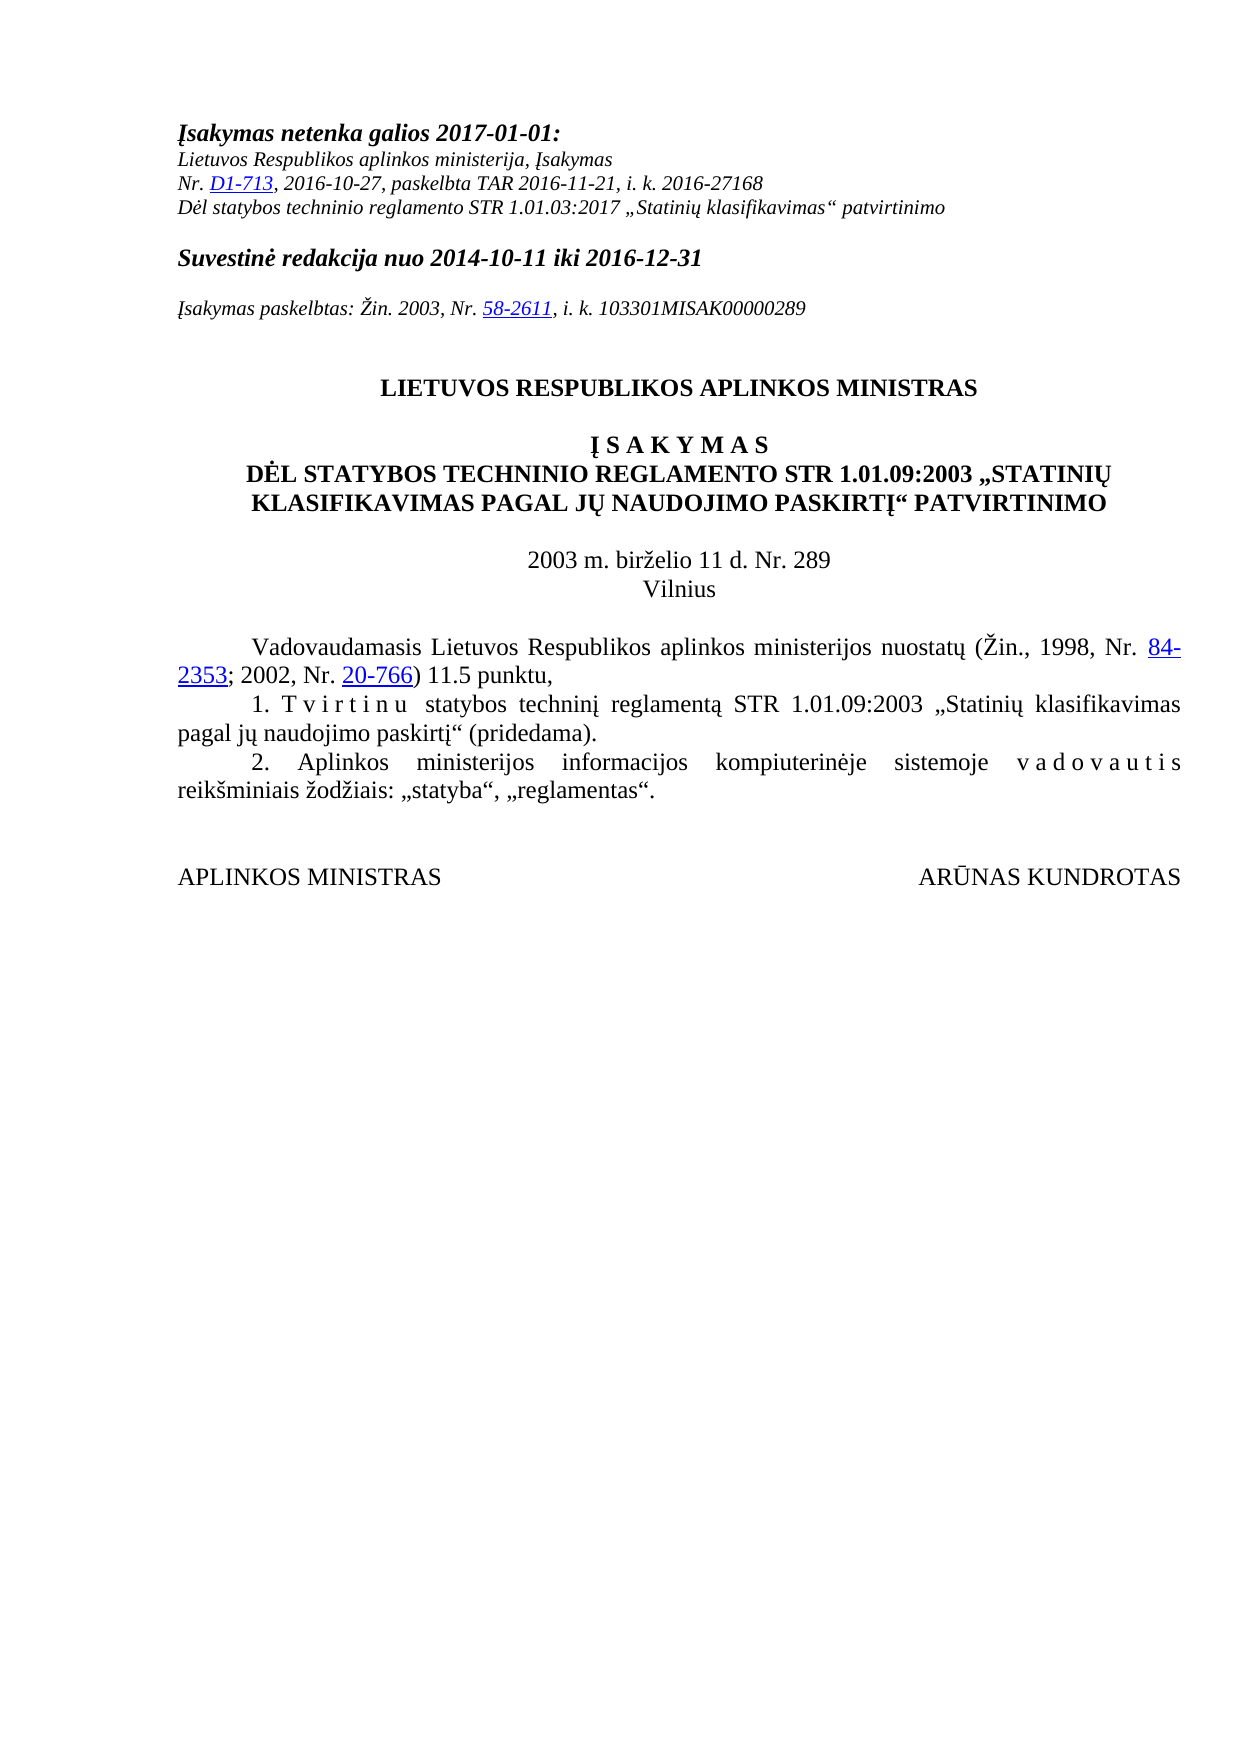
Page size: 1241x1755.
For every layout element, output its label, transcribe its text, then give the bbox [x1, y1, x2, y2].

text Į S A K Y M A S [177, 430, 1181, 459]
text Suvestinė redakcija nuo 2014-10-11 iki 2016-12-31 [177, 243, 1181, 272]
text APLINKOS MINISTRAS ARŪNAS KUNDROTAS [177, 862, 1181, 890]
text 2003 m. birželio 11 d. Nr. 289 [177, 545, 1181, 574]
text Vadovaudamasis Lietuvos Respublikos aplinkos ministerijos nuostatų (Žin., 1998, Nr. 84-2353; 2002, Nr. 20-766) 11.5 punktu, [177, 632, 1181, 689]
text Vilnius [177, 574, 1181, 603]
text 1. Tvirtinu statybos techninį reglamentą STR 1.01.09:2003 „Statinių klasifikavimas pagal jų naudojimo paskirtį“ (pridedama). [177, 689, 1181, 747]
text Lietuvos Respublikos aplinkos ministerija, Įsakymas [177, 147, 1181, 171]
text Įsakymas netenka galios 2017-01-01: [177, 118, 1181, 147]
text LIETUVOS RESPUBLIKOS APLINKOS MINISTRAS [177, 373, 1181, 402]
text 2. Aplinkos ministerijos informacijos kompiuterinėje sistemoje vadovautis reikšminiais žodžiais: „statyba“, „reglamentas“. [177, 747, 1181, 804]
text Įsakymas paskelbtas: Žin. 2003, Nr. 58-2611, i. k. 103301MISAK00000289 [177, 296, 1181, 320]
text Nr. D1-713, 2016-10-27, paskelbta TAR 2016-11-21, i. k. 2016-27168 [177, 171, 1181, 195]
text Dėl statybos techninio reglamento STR 1.01.03:2017 „Statinių klasifikavimas“ patvirtinimo [177, 195, 1181, 219]
text DĖL STATYBOS TECHNINIO REGLAMENTO STR 1.01.09:2003 „STATINIŲ KLASIFIKAVIMAS PAGAL JŲ NAUDOJIMO PASKIRTĮ“ PATVIRTINIMO [177, 459, 1181, 517]
